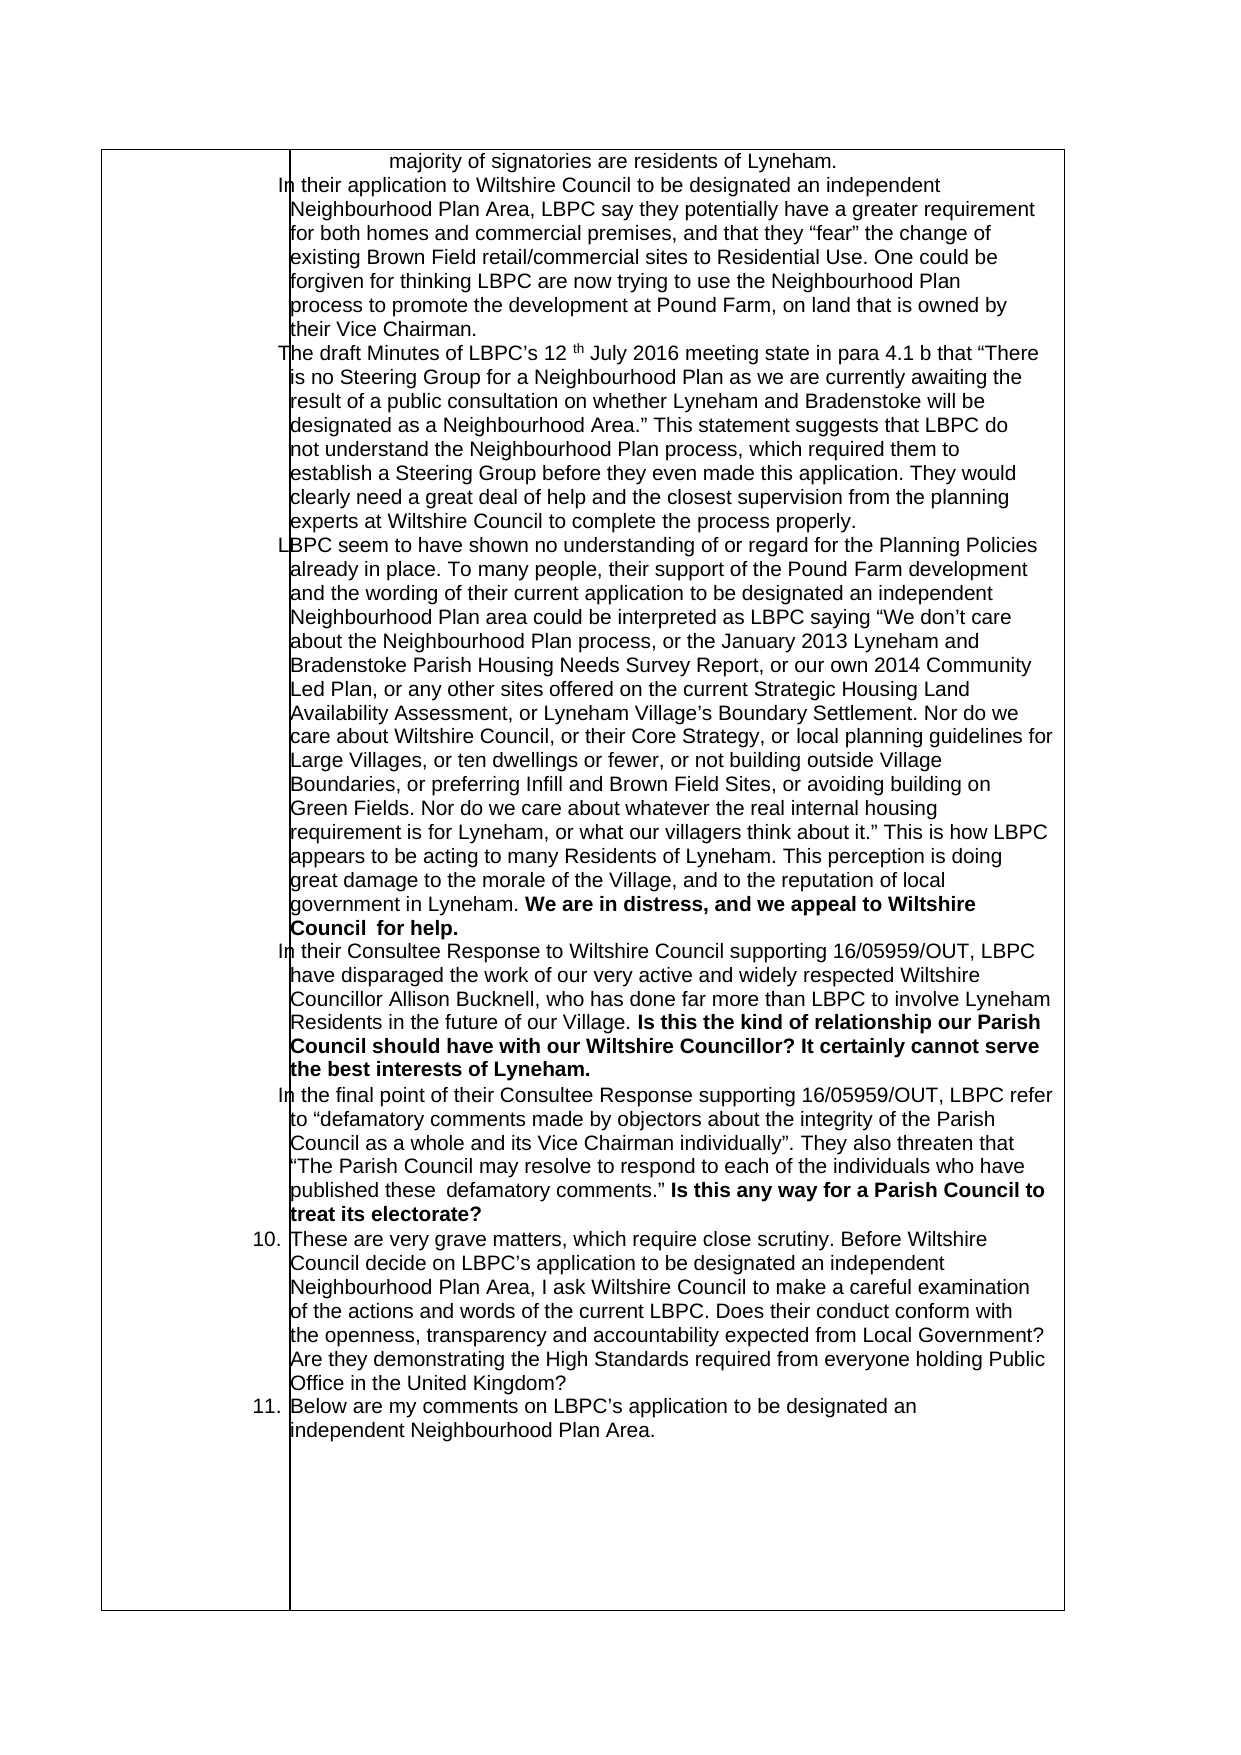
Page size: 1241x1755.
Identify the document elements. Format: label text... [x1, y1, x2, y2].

table_header majority of signatories are residents of Lyneham. In their application to Wiltshire Council to be designated an independent Neighbourhood Plan Area, LBPC say they potentially have a greater requirement for both homes and commercial premises, and that they “fear” the change of existing Brown Field retail/commercial sites to Residential Use. One could be forgiven for thinking LBPC are now trying to use the Neighbourhood Plan process to promote the development at Pound Farm, on land that is owned by their Vice Chairman. The draft Minutes of LBPC’s 12 th July 2016 meeting state in para 4.1 b that “There is no Steering Group for a Neighbourhood Plan as we are currently awaiting the result of a public consultation on whether Lyneham and Bradenstoke will be designated as a Neighbourhood Area.” This statement suggests that LBPC do not understand the Neighbourhood Plan process, which required them to establish a Steering Group before they even made this application. They would clearly need a great deal of help and the closest supervision from the planning experts at Wiltshire Council to complete the process properly. LBPC seem to have shown no understanding of or regard for the Planning Policies already in place. To many people, their support of the Pound Farm development and the wording of their current application to be designated an independent Neighbourhood Plan area could be interpreted as LBPC saying “We don’t care about the Neighbourhood Plan process, or the January 2013 Lyneham and Bradenstoke Parish Housing Needs Survey Report, or our own 2014 Community Led Plan, or any other sites offered on the current Strategic Housing Land Availability Assessment, or Lyneham Village’s Boundary Settlement. Nor do we care about Wiltshire Council, or their Core Strategy, or local planning guidelines for Large Villages, or ten dwellings or fewer, or not building outside Village Boundaries, or preferring Infill and Brown Field Sites, or avoiding building on Green Fields. Nor do we care about whatever the real internal housing requirement is for Lyneham, or what our villagers think about it.” This is how LBPC appears to be acting to many Residents of Lyneham. This perception is doing great damage to the morale of the Village, and to the reputation of local government in Lyneham. We are in distress, and we appeal to Wiltshire Council for help. In their Consultee Response to Wiltshire Council supporting 16/05959/OUT, LBPC have disparaged the work of our very active and widely respected Wiltshire Councillor Allison Bucknell, who has done far more than LBPC to involve Lyneham Residents in the future of our Village. Is this the kind of relationship our Parish Council should have with our Wiltshire Councillor? It certainly cannot serve the best interests of Lyneham. In the final point of their Consultee Response supporting 16/05959/OUT, LBPC refer to “defamatory comments made by objectors about the integrity of the Parish Council as a whole and its Vice Chairman individually”. They also threaten that “The Parish Council may resolve to respond to each of the individuals who have published these defamatory comments.” Is this any way for a Parish Council to treat its electorate? These are very grave matters, which require close scrutiny. Before Wiltshire Council decide on LBPC’s application to be designated an independent Neighbourhood Plan Area, I ask Wiltshire Council to make a careful examination of the actions and words of the current LBPC. Does their conduct conform with the openness, transparency and accountability expected from Local Government? Are they demonstrating the High Standards required from everyone holding Public Office in the United Kingdom? Below are my comments on LBPC’s application to be designated an independent Neighbourhood Plan Area. [291, 150, 1064, 1610]
table_header [102, 150, 289, 1610]
